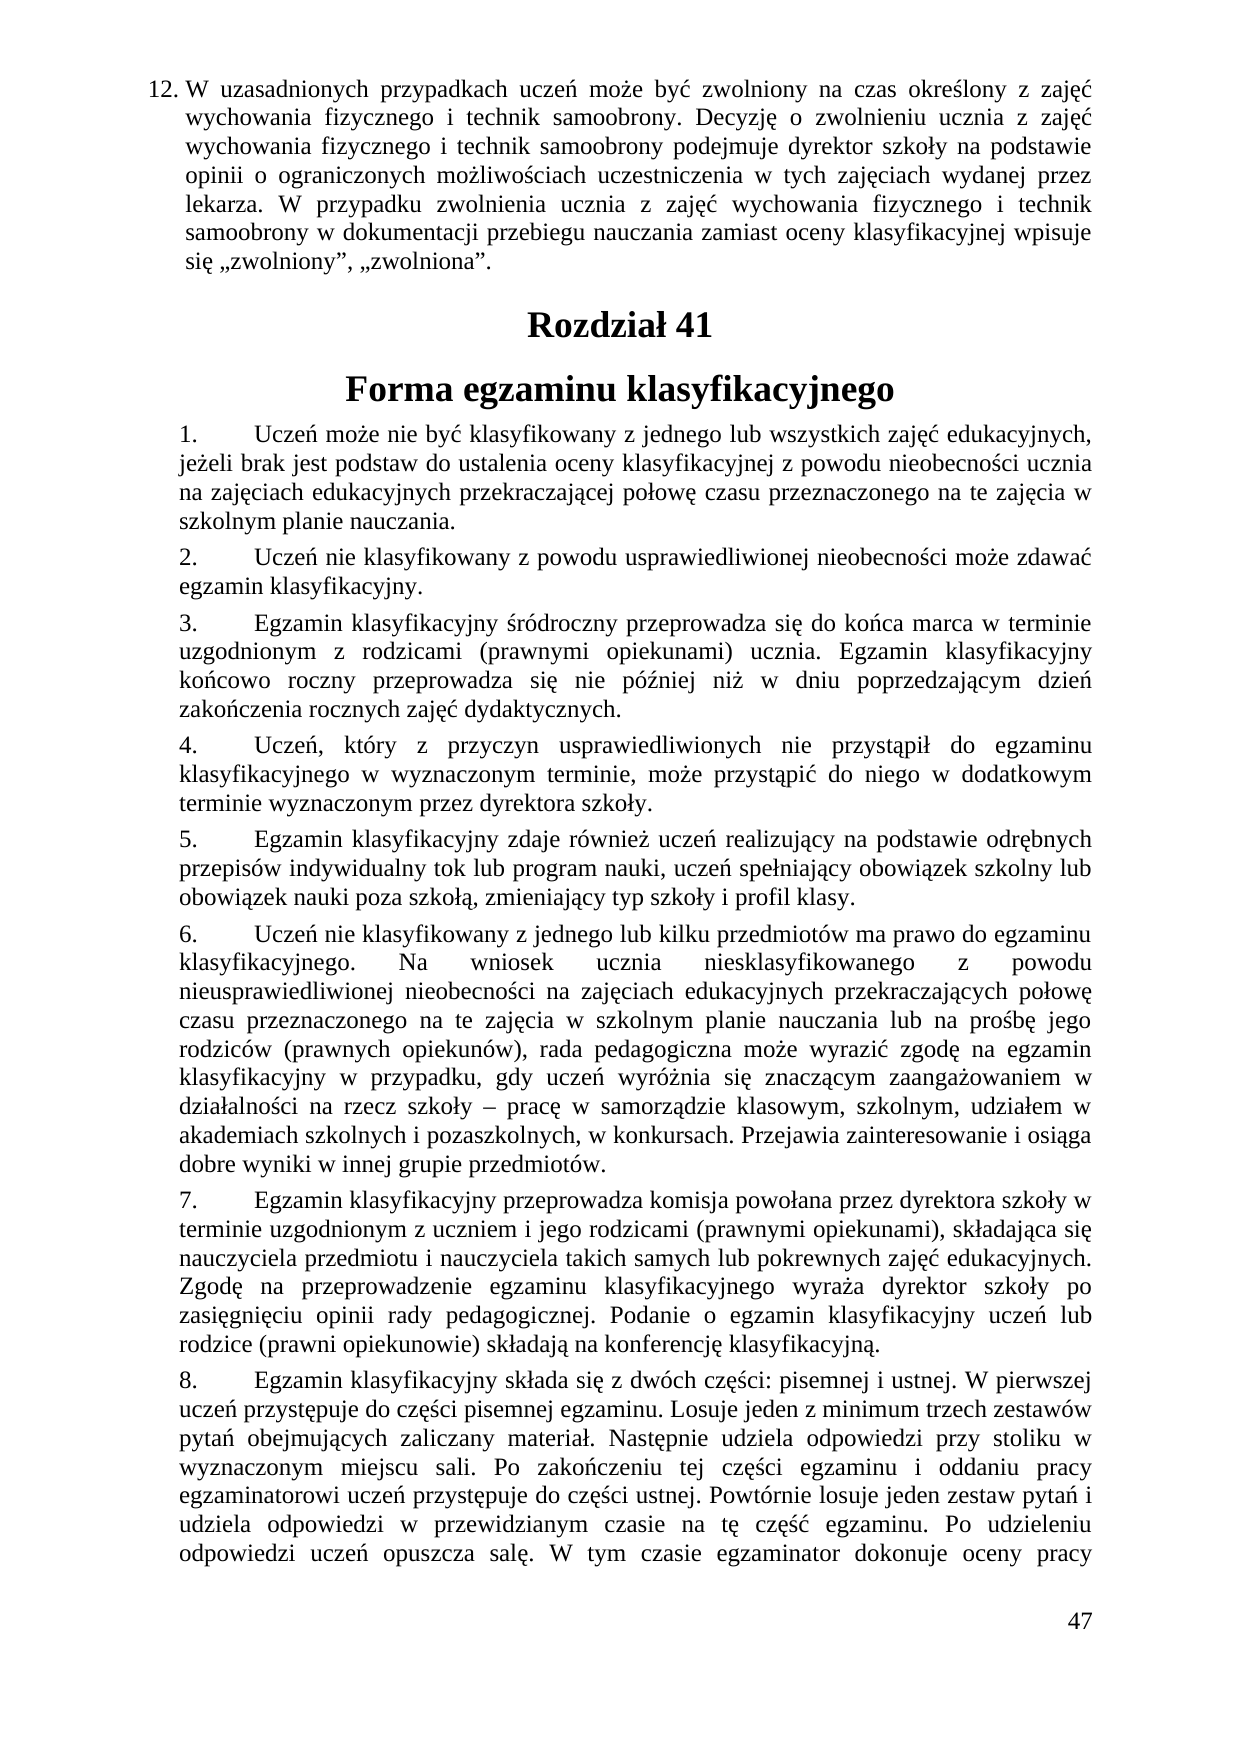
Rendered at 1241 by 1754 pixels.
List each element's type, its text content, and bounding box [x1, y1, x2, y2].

subtitle Forma egzaminu klasyfikacyjnego [148, 366, 1093, 409]
list W uzasadnionych przypadkach uczeń może być zwolniony na czas określony z zajęć wychowania fizycznego i technik samoobrony. Decyzję o zwolnieniu ucznia z zajęć wychowania fizycznego i technik samoobrony podejmuje dyrektor szkoły na podstawie opinii o ograniczonych możliwościach uczestniczenia w tych zajęciach wydanej przez lekarza. W przypadku zwolnienia ucznia z zajęć wychowania fizycznego i technik samoobrony w dokumentacji przebiegu nauczania zamiast oceny klasyfikacyjnej wpisuje się „zwolniony”, „zwolniona”. [148, 74, 1093, 275]
list Egzamin klasyfikacyjny śródroczny przeprowadza się do końca marca w terminie uzgodnionym z rodzicami (prawnymi opiekunami) ucznia. Egzamin klasyfikacyjny końcowo roczny przeprowadza się nie później niż w dniu poprzedzającym dzień zakończenia rocznych zajęć dydaktycznych. [179, 608, 1093, 723]
list Egzamin klasyfikacyjny składa się z dwóch części: pisemnej i ustnej. W pierwszej uczeń przystępuje do części pisemnej egzaminu. Losuje jeden z minimum trzech zestawów pytań obejmujących zaliczany materiał. Następnie udziela odpowiedzi przy stoliku w wyznaczonym miejscu sali. Po zakończeniu tej części egzaminu i oddaniu pracy egzaminatorowi uczeń przystępuje do części ustnej. Powtórnie losuje jeden zestaw pytań i udziela odpowiedzi w przewidzianym czasie na tę część egzaminu. Po udzieleniu odpowiedzi uczeń opuszcza salę. W tym czasie egzaminator dokonuje oceny pracy [179, 1366, 1093, 1567]
list Uczeń nie klasyfikowany z jednego lub kilku przedmiotów ma prawo do egzaminu klasyfikacyjnego. Na wniosek ucznia niesklasyfikowanego z powodu nieusprawiedliwionej nieobecności na zajęciach edukacyjnych przekraczających połowę czasu przeznaczonego na te zajęcia w szkolnym planie nauczania lub na prośbę jego rodziców (prawnych opiekunów), rada pedagogiczna może wyrazić zgodę na egzamin klasyfikacyjny w przypadku, gdy uczeń wyróżnia się znaczącym zaangażowaniem w działalności na rzecz szkoły – pracę w samorządzie klasowym, szkolnym, udziałem w akademiach szkolnych i pozaszkolnych, w konkursach. Przejawia zainteresowanie i osiąga dobre wyniki w innej grupie przedmiotów. [179, 919, 1093, 1177]
list Uczeń, który z przyczyn usprawiedliwionych nie przystąpił do egzaminu klasyfikacyjnego w wyznaczonym terminie, może przystąpić do niego w dodatkowym terminie wyznaczonym przez dyrektora szkoły. [179, 731, 1093, 817]
list Uczeń nie klasyfikowany z powodu usprawiedliwionej nieobecności może zdawać egzamin klasyfikacyjny. [179, 542, 1093, 600]
subtitle Rozdział 41 [148, 302, 1093, 345]
list Uczeń może nie być klasyfikowany z jednego lub wszystkich zajęć edukacyjnych, jeżeli brak jest podstaw do ustalenia oceny klasyfikacyjnej z powodu nieobecności ucznia na zajęciach edukacyjnych przekraczającej połowę czasu przeznaczonego na te zajęcia w szkolnym planie nauczania. [179, 419, 1093, 534]
list Egzamin klasyfikacyjny przeprowadza komisja powołana przez dyrektora szkoły w terminie uzgodnionym z uczniem i jego rodzicami (prawnymi opiekunami), składająca się nauczyciela przedmiotu i nauczyciela takich samych lub pokrewnych zajęć edukacyjnych. Zgodę na przeprowadzenie egzaminu klasyfikacyjnego wyraża dyrektor szkoły po zasięgnięciu opinii rady pedagogicznej. Podanie o egzamin klasyfikacyjny uczeń lub rodzice (prawni opiekunowie) składają na konferencję klasyfikacyjną. [179, 1185, 1093, 1358]
list Egzamin klasyfikacyjny zdaje również uczeń realizujący na podstawie odrębnych przepisów indywidualny tok lub program nauki, uczeń spełniający obowiązek szkolny lub obowiązek nauki poza szkołą, zmieniający typ szkoły i profil klasy. [179, 824, 1093, 911]
